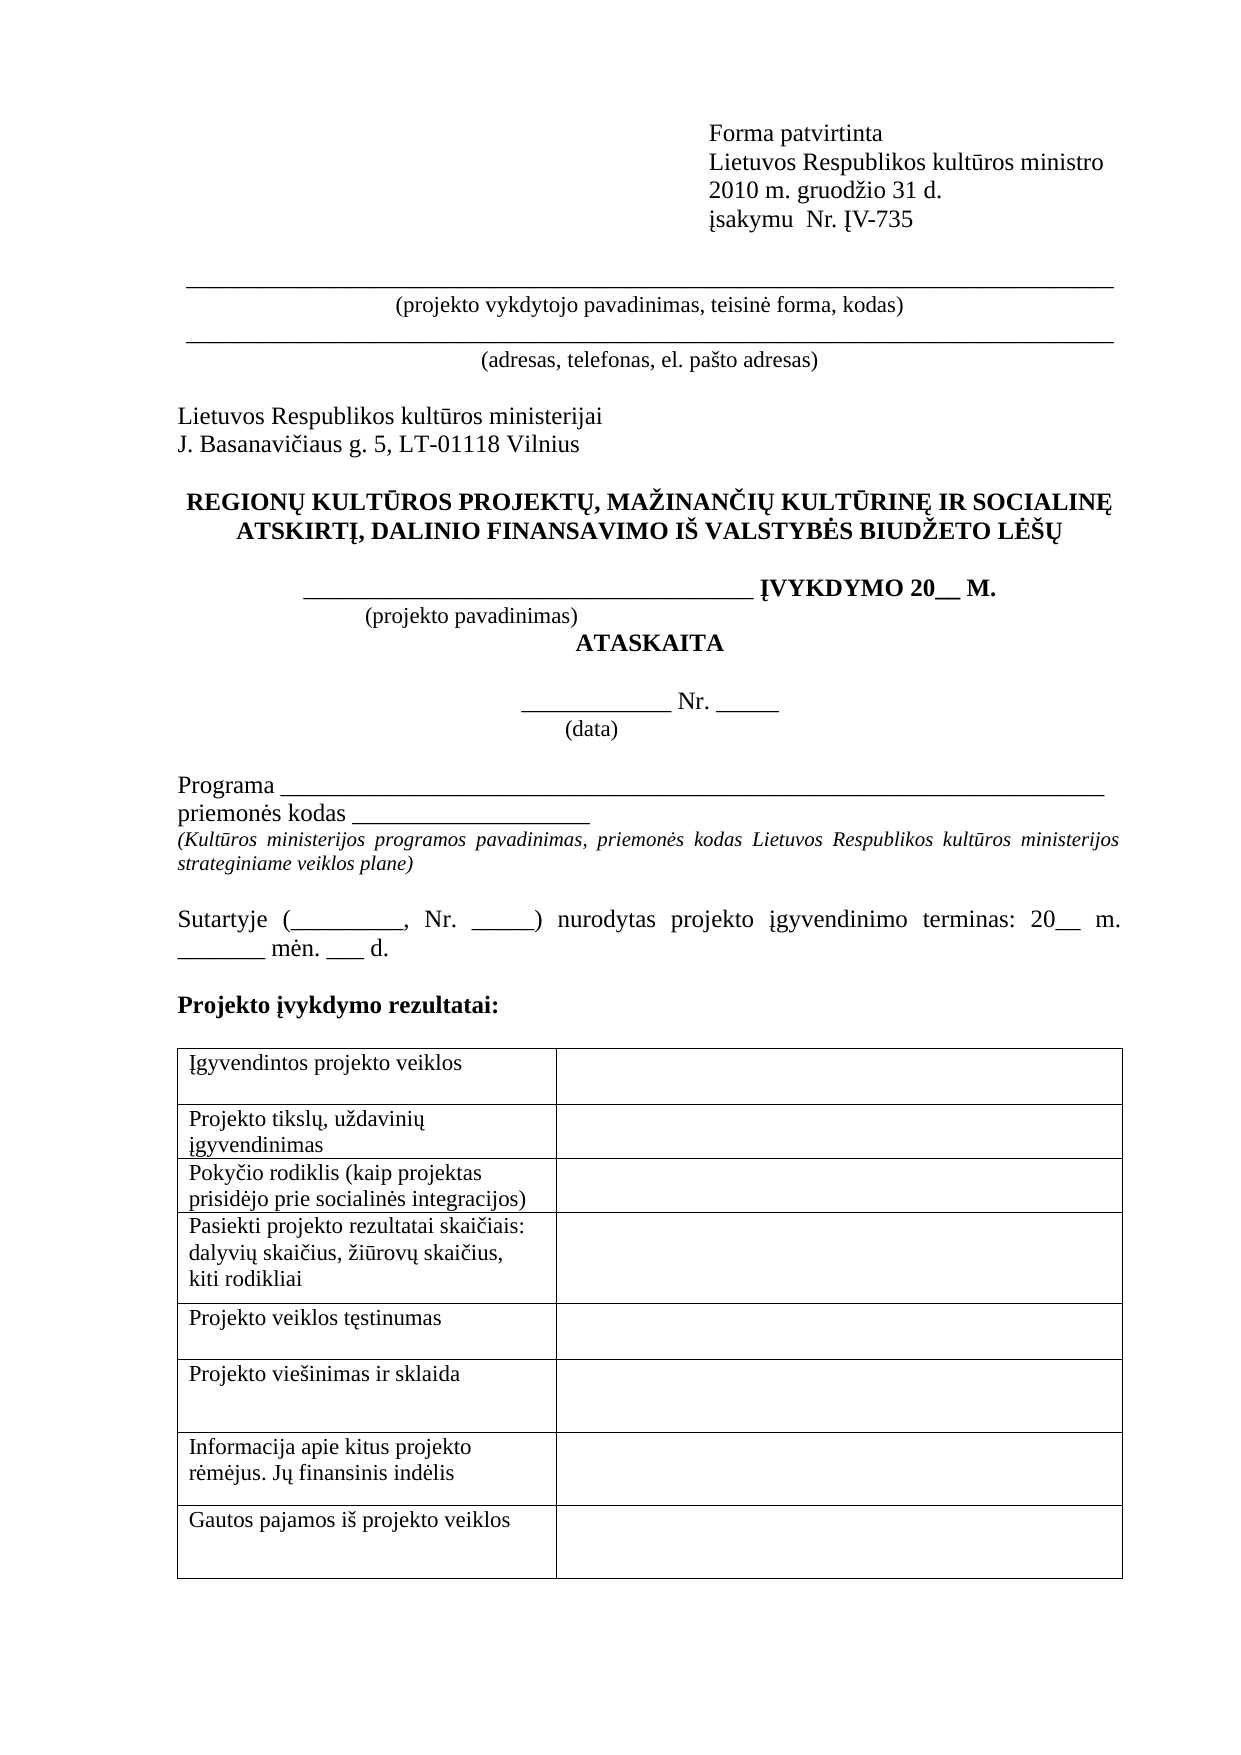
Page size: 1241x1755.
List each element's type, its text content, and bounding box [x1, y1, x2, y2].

text (projekto pavadinimas) [365, 602, 1122, 628]
text (projekto vykdytojo pavadinimas, teisinė forma, kodas) [177, 291, 1122, 317]
text priemonės kodas ___________________ [177, 798, 1122, 827]
text (adresas, telefonas, el. pašto adresas) [177, 346, 1122, 372]
table_cell [557, 1159, 1122, 1212]
table_cell Projekto veiklos tęstinumas [178, 1304, 556, 1359]
text (data) [565, 715, 1122, 741]
text 2010 m. gruodžio 31 d. [177, 176, 1122, 204]
text Lietuvos Respublikos kultūros ministro [177, 147, 1122, 176]
table_cell Pasiekti projekto rezultatai skaičiais: dalyvių skaičius, žiūrovų skaičius, kiti rodikliai [178, 1213, 556, 1303]
text Sutartyje (_________, Nr. _____) nurodytas projekto įgyvendinimo terminas: 20__ m. _______ mėn. ___ d. [177, 904, 1122, 962]
text J. Basanavičiaus g. 5, LT-01118 Vilnius [177, 429, 1122, 458]
table_cell [557, 1506, 1122, 1578]
table_cell Gautos pajamos iš projekto veiklos [178, 1506, 556, 1578]
table_cell [557, 1433, 1122, 1505]
text REGIONŲ KULTŪROS PROJEKTŲ, MAŽINANČIŲ KULTŪRINĘ IR SOCIALINĘ ATSKIRTĮ, DALINIO FINANSAVIMO IŠ VALSTYBĖS BIUDŽETO LĖŠŲ [177, 487, 1122, 544]
table_cell [557, 1304, 1122, 1359]
table_cell [557, 1360, 1122, 1432]
text Programa [177, 770, 1122, 798]
table_cell Pokyčio rodiklis (kaip projektas prisidėjo prie socialinės integracijos) [178, 1159, 556, 1212]
table_cell Projekto viešinimas ir sklaida [178, 1360, 556, 1432]
table_header Įgyvendintos projekto veiklos [178, 1049, 556, 1104]
text įsakymu Nr. ĮV-735 [177, 204, 1122, 233]
table_cell [557, 1213, 1122, 1303]
text _ [177, 317, 1122, 346]
table_cell [557, 1105, 1122, 1158]
text (Kultūros ministerijos programos pavadinimas, priemonės kodas Lietuvos Respublikos kultūros ministerijos strateginiame veiklos plane) [177, 827, 1122, 875]
text ATASKAITA [177, 628, 1122, 657]
text Projekto įvykdymo rezultatai: [177, 990, 1122, 1019]
table_header [557, 1049, 1122, 1104]
text Forma patvirtinta [177, 118, 1122, 147]
text Lietuvos Respublikos kultūros ministerijai [177, 401, 1122, 429]
table_cell Projekto tikslų, uždavinių įgyvendinimas [178, 1105, 556, 1158]
table_cell Informacija apie kitus projekto rėmėjus. Jų finansinis indėlis [178, 1433, 556, 1505]
text ____________ Nr. _____ [177, 686, 1122, 715]
text ____________________________________ ĮVYKDYMO 20__ M. [177, 573, 1122, 602]
text _ [177, 262, 1122, 291]
